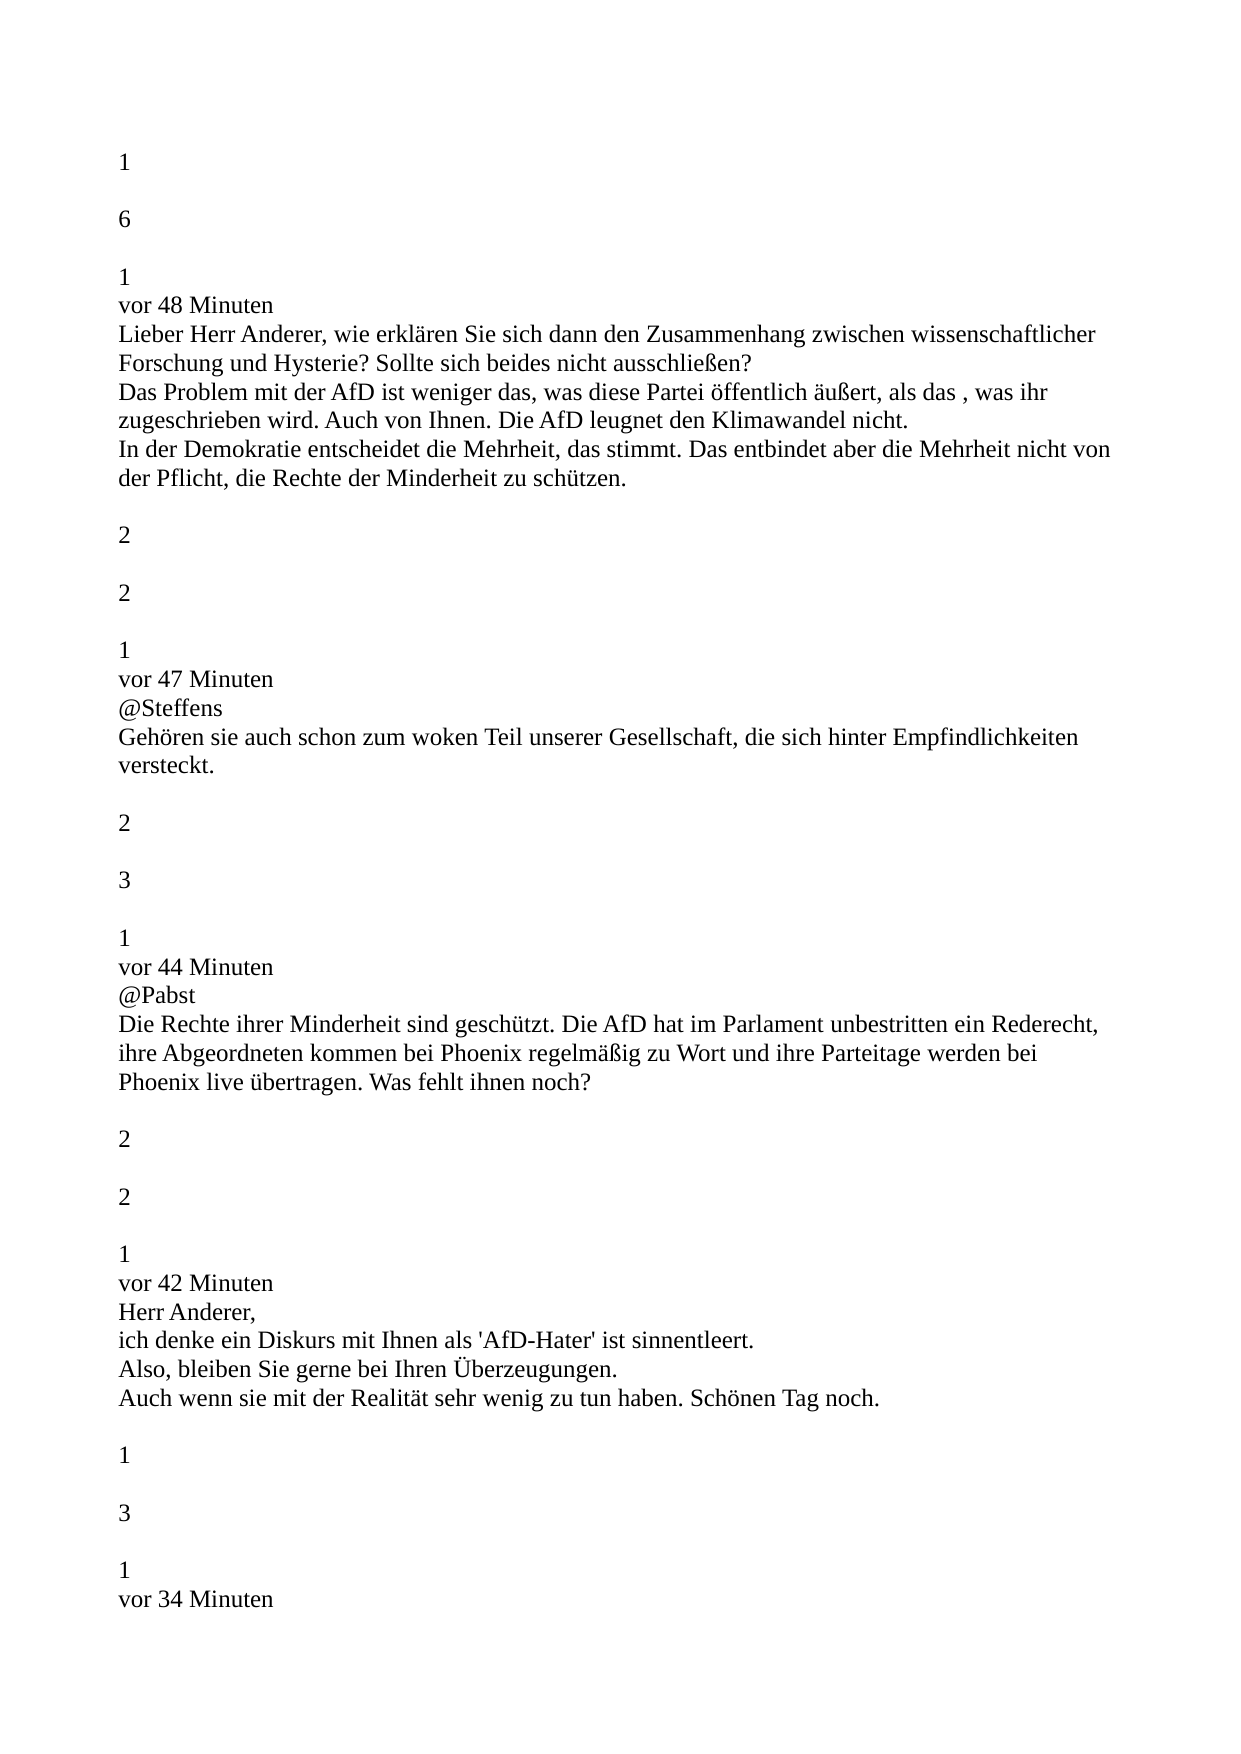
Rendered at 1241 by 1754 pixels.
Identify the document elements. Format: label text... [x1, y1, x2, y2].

text 2 [118, 808, 1122, 837]
text Gehören sie auch schon zum woken Teil unserer Gesellschaft, die sich hinter Empfindlichkeiten versteckt. [118, 722, 1122, 779]
text @Steffens [118, 693, 1122, 722]
text Das Problem mit der AfD ist weniger das, was diese Partei öffentlich äußert, als das , was ihr zugeschrieben wird. Auch von Ihnen. Die AfD leugnet den Klimawandel nicht. [118, 377, 1122, 434]
text 2 [118, 521, 1122, 549]
text vor 42 Minuten [118, 1268, 1122, 1297]
text Lieber Herr Anderer, wie erklären Sie sich dann den Zusammenhang zwischen wissenschaftlicher Forschung und Hysterie? Sollte sich beides nicht ausschließen? [118, 319, 1122, 377]
text Auch wenn sie mit der Realität sehr wenig zu tun haben. Schönen Tag noch. [118, 1383, 1122, 1412]
text vor 44 Minuten [118, 952, 1122, 981]
text In der Demokratie entscheidet die Mehrheit, das stimmt. Das entbindet aber die Mehrheit nicht von der Pflicht, die Rechte der Minderheit zu schützen. [118, 434, 1122, 492]
text 1 [118, 923, 1122, 952]
text 6 [118, 204, 1122, 233]
text vor 48 Minuten [118, 291, 1122, 319]
text 2 [118, 578, 1122, 607]
text 1 [118, 262, 1122, 291]
text 1 [118, 636, 1122, 664]
text 1 [118, 147, 1122, 176]
text @Pabst [118, 981, 1122, 1009]
text 3 [118, 866, 1122, 894]
text 1 [118, 1239, 1122, 1268]
text vor 47 Minuten [118, 664, 1122, 693]
text Herr Anderer, [118, 1297, 1122, 1326]
text ich denke ein Diskurs mit Ihnen als 'AfD-Hater' ist sinnentleert. [118, 1326, 1122, 1354]
text Die Rechte ihrer Minderheit sind geschützt. Die AfD hat im Parlament unbestritten ein Rederecht, ihre Abgeordneten kommen bei Phoenix regelmäßig zu Wort und ihre Parteitage werden bei Phoenix live übertragen. Was fehlt ihnen noch? [118, 1009, 1122, 1096]
text 2 [118, 1124, 1122, 1153]
text 2 [118, 1182, 1122, 1211]
text 3 [118, 1498, 1122, 1527]
text 1 [118, 1556, 1122, 1584]
text 1 [118, 1441, 1122, 1469]
text Also, bleiben Sie gerne bei Ihren Überzeugungen. [118, 1354, 1122, 1383]
text vor 34 Minuten [118, 1584, 1122, 1613]
